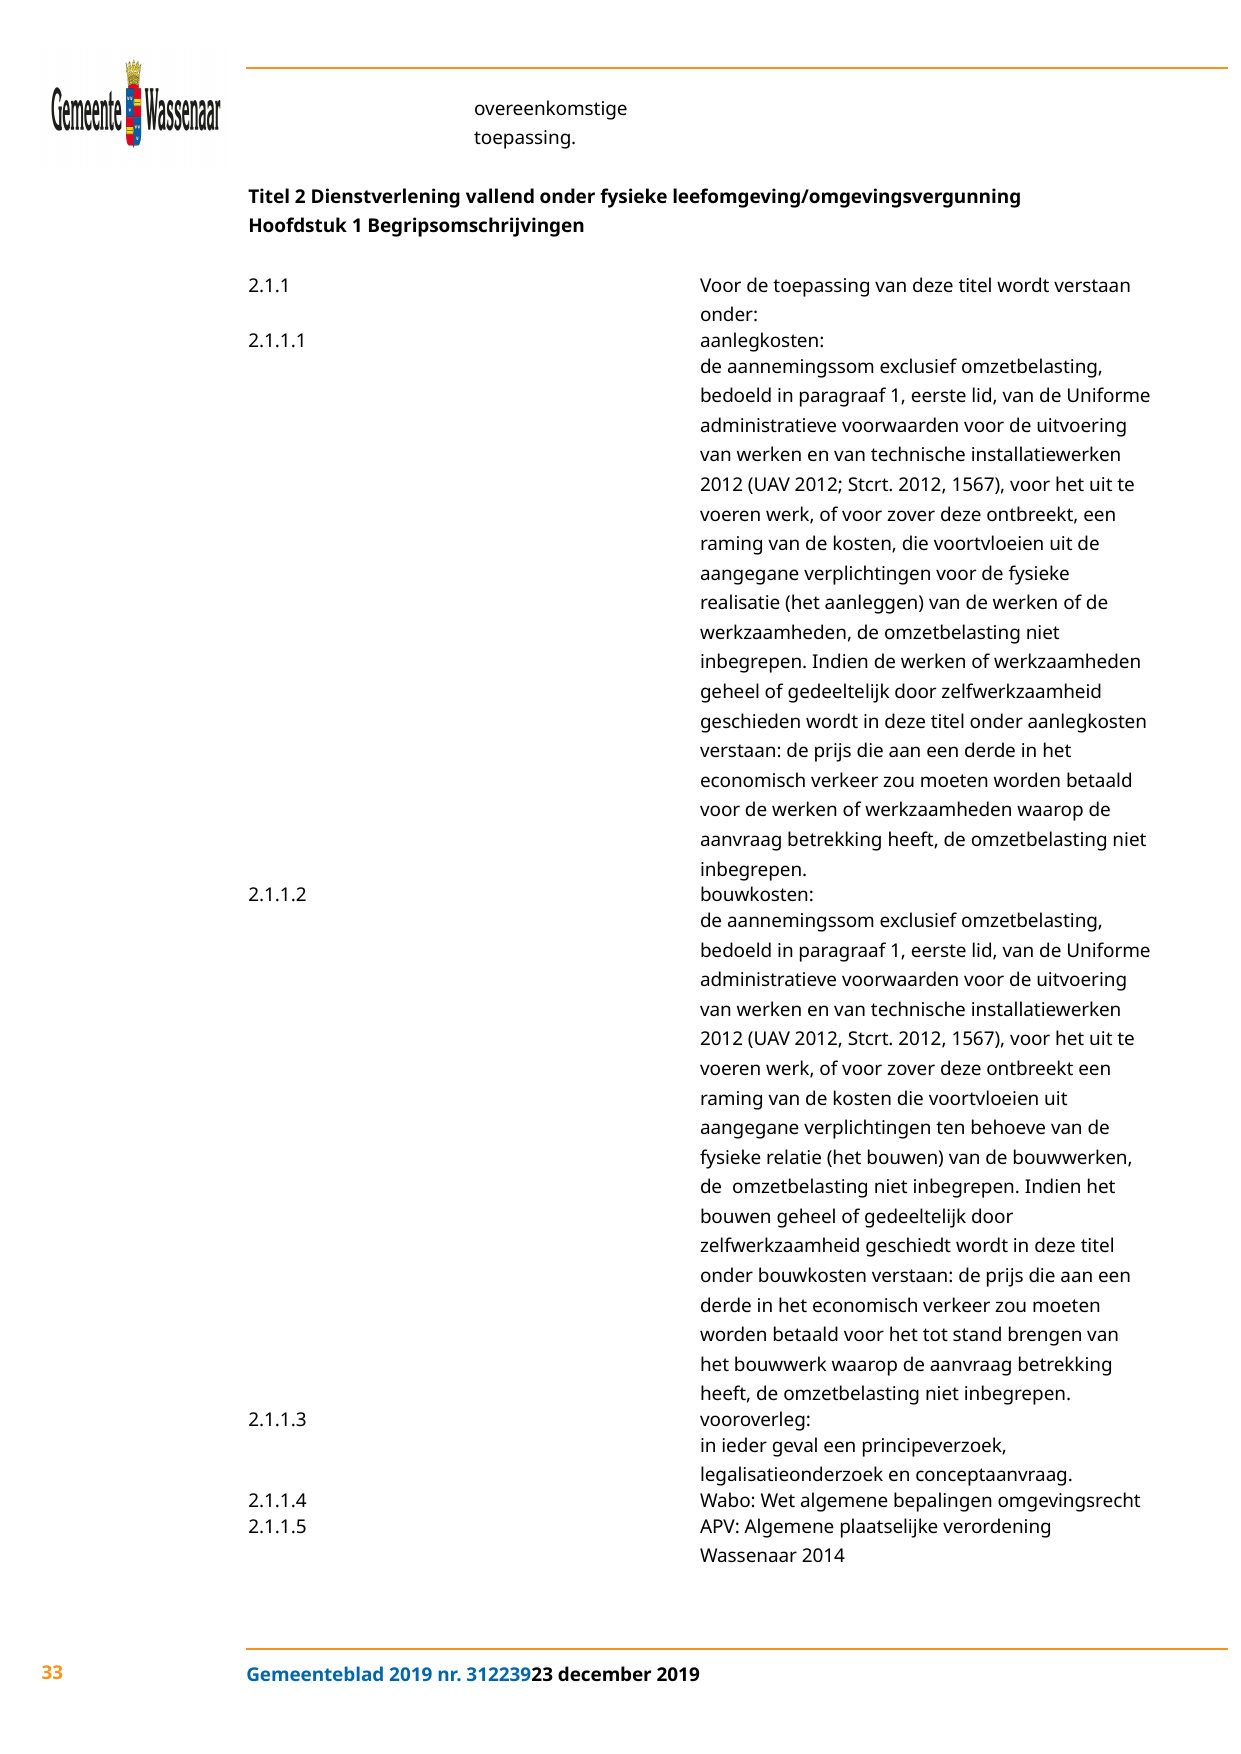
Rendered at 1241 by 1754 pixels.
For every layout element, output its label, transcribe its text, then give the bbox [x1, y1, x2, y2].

text Hoofdstuk 1 Begripsomschrijvingen [248, 212, 1152, 238]
table_cell 2.1.1.1 [248, 327, 700, 353]
table_cell 2.1.1.2 [248, 881, 700, 907]
text Titel 2 Dienstverlening vallend onder fysieke leefomgeving/omgevingsvergunning [248, 183, 1152, 209]
table_cell [248, 907, 700, 1406]
table_cell 2.1.1.3 [248, 1406, 700, 1432]
table_cell [248, 1568, 700, 1594]
picture [41, 47, 231, 172]
table_cell aanlegkosten: [700, 327, 1152, 353]
table_cell bouwkosten: [700, 881, 1152, 907]
table_cell vooroverleg: [700, 1406, 1152, 1432]
table_header 2.1.1 [248, 272, 700, 327]
table_cell [248, 353, 700, 881]
table_cell [248, 1432, 700, 1487]
table_cell [248, 95, 474, 150]
table_cell de aannemingssom exclusief omzetbelasting, bedoeld in paragraaf 1, eerste lid, van de Uniforme administratieve voorwaarden voor de uitvoering van werken en van technische installatiewerken 2012 (UAV 2012, Stcrt. 2012, 1567), voor het uit te voeren werk, of voor zover deze ontbreekt een raming van de kosten die voortvloeien uit aangegane verplichtingen ten behoeve van de fysieke relatie (het bouwen) van de bouwwerken, de omzetbelasting niet inbegrepen. Indien het bouwen geheel of gedeeltelijk door zelfwerkzaamheid geschiedt wordt in deze titel onder bouwkosten verstaan: de prijs die aan een derde in het economisch verkeer zou moeten worden betaald voor het tot stand brengen van het bouwwerk waarop de aanvraag betrekking heeft, de omzetbelasting niet inbegrepen. [700, 907, 1152, 1406]
table_cell 2.1.1.4 [248, 1487, 700, 1513]
table_cell de aannemingssom exclusief omzetbelasting, bedoeld in paragraaf 1, eerste lid, van de Uniforme administratieve voorwaarden voor de uitvoering van werken en van technische installatiewerken 2012 (UAV 2012; Stcrt. 2012, 1567), voor het uit te voeren werk, of voor zover deze ontbreekt, een raming van de kosten, die voortvloeien uit de aangegane verplichtingen voor de fysieke realisatie (het aanleggen) van de werken of de werkzaamheden, de omzetbelasting niet inbegrepen. Indien de werken of werkzaamheden geheel of gedeeltelijk door zelfwerkzaamheid geschieden wordt in deze titel onder aanlegkosten verstaan: de prijs die aan een derde in het economisch verkeer zou moeten worden betaald voor de werken of werkzaamheden waarop de aanvraag betrekking heeft, de omzetbelasting niet inbegrepen. [700, 353, 1152, 881]
table_cell [700, 95, 926, 150]
table_header Voor de toepassing van deze titel wordt verstaan onder: [700, 272, 1152, 327]
table_cell APV: Algemene plaatselijke verordening Wassenaar 2014 [700, 1513, 1152, 1568]
table_cell 2.1.1.5 [248, 1513, 700, 1568]
table_cell in ieder geval een principeverzoek, legalisatieonderzoek en conceptaanvraag. [700, 1432, 1152, 1487]
table_cell [700, 1568, 1152, 1594]
table_cell overeenkomstige toepassing. [474, 95, 700, 150]
table_cell Wabo: Wet algemene bepalingen omgevingsrecht [700, 1487, 1152, 1513]
table_cell [926, 95, 1152, 150]
